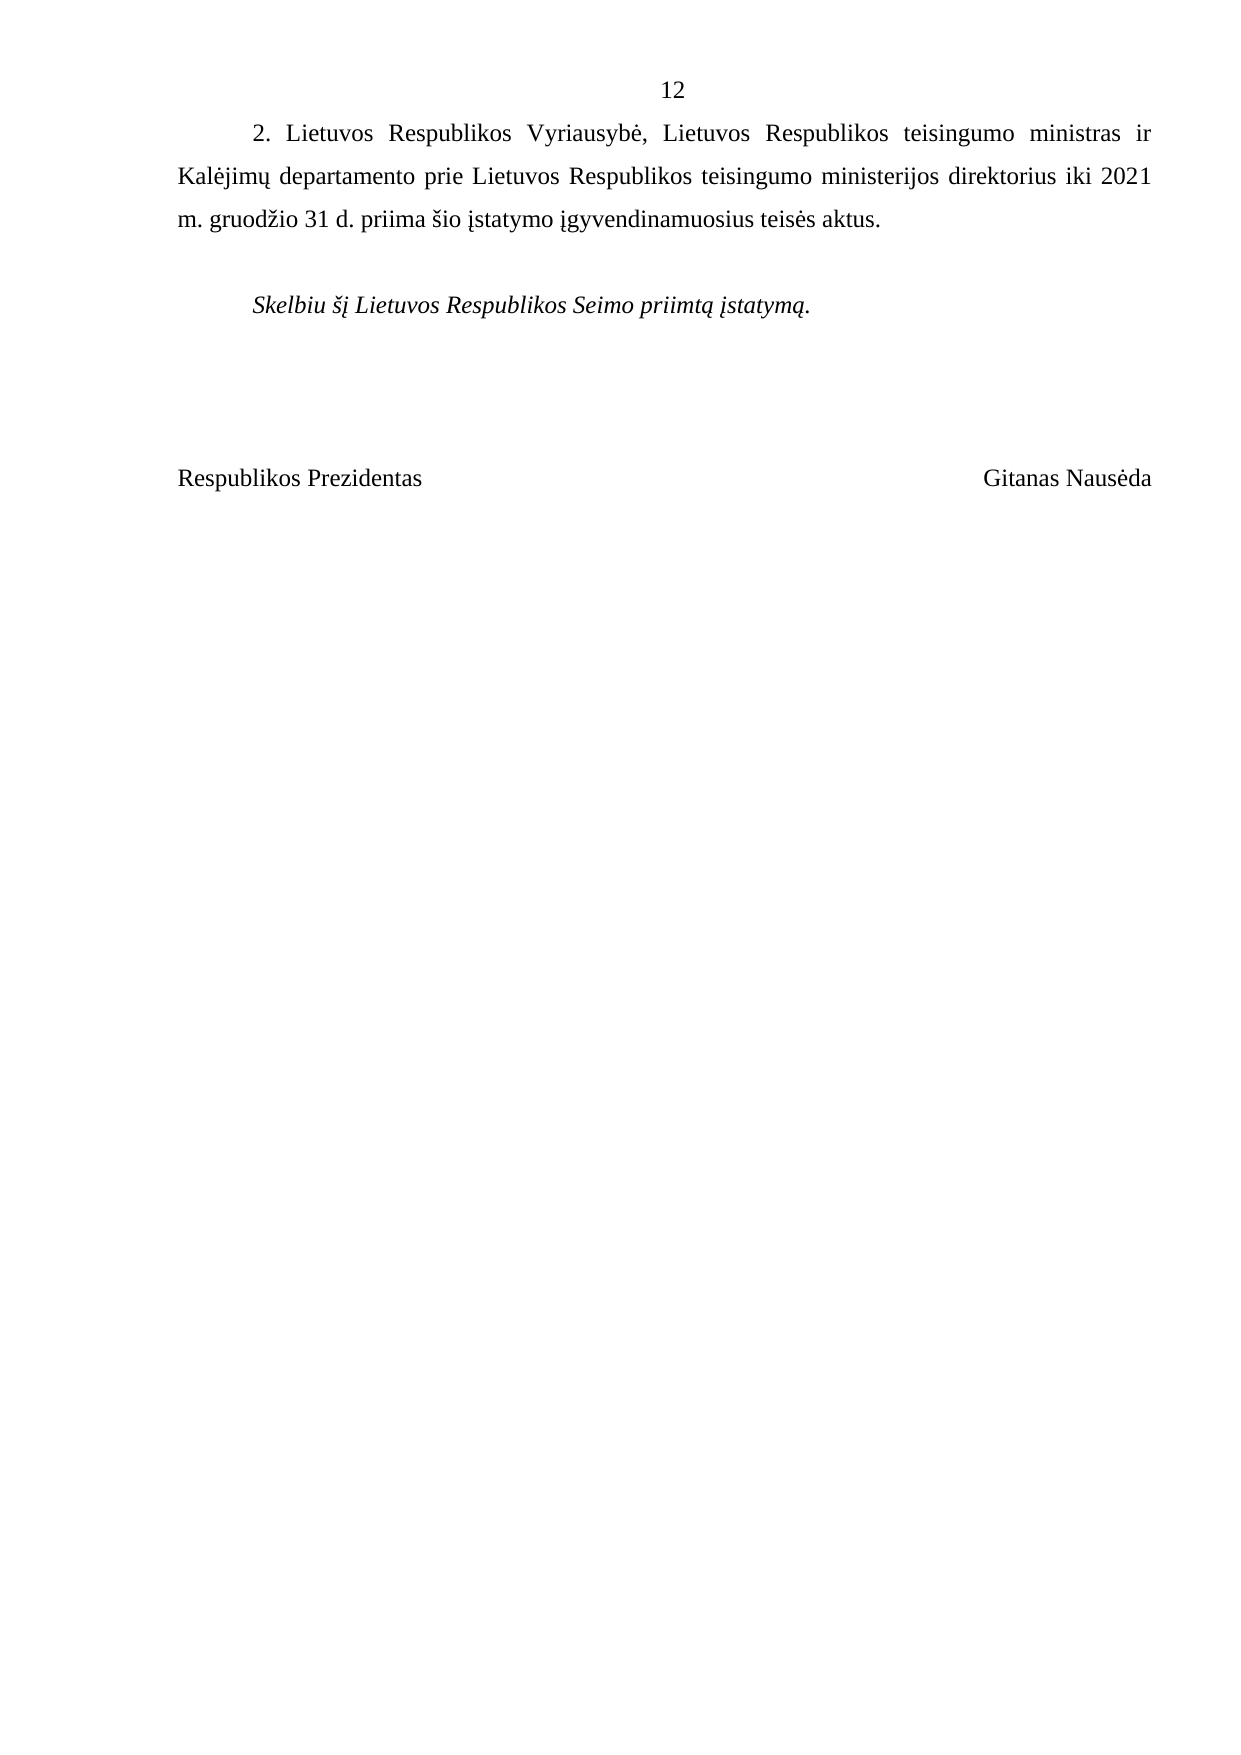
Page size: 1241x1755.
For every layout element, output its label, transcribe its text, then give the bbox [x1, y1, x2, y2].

text Respublikos Prezidentas Gitanas Nausėda [177, 463, 1152, 492]
text Skelbiu šį Lietuvos Respublikos Seimo priimtą įstatymą. [177, 291, 1152, 319]
text 2. Lietuvos Respublikos Vyriausybė, Lietuvos Respublikos teisingumo ministras ir Kalėjimų departamento prie Lietuvos Respublikos teisingumo ministerijos direktorius iki 2021 m. gruodžio 31 d. priima šio įstatymo įgyvendinamuosius teisės aktus. [177, 118, 1152, 233]
